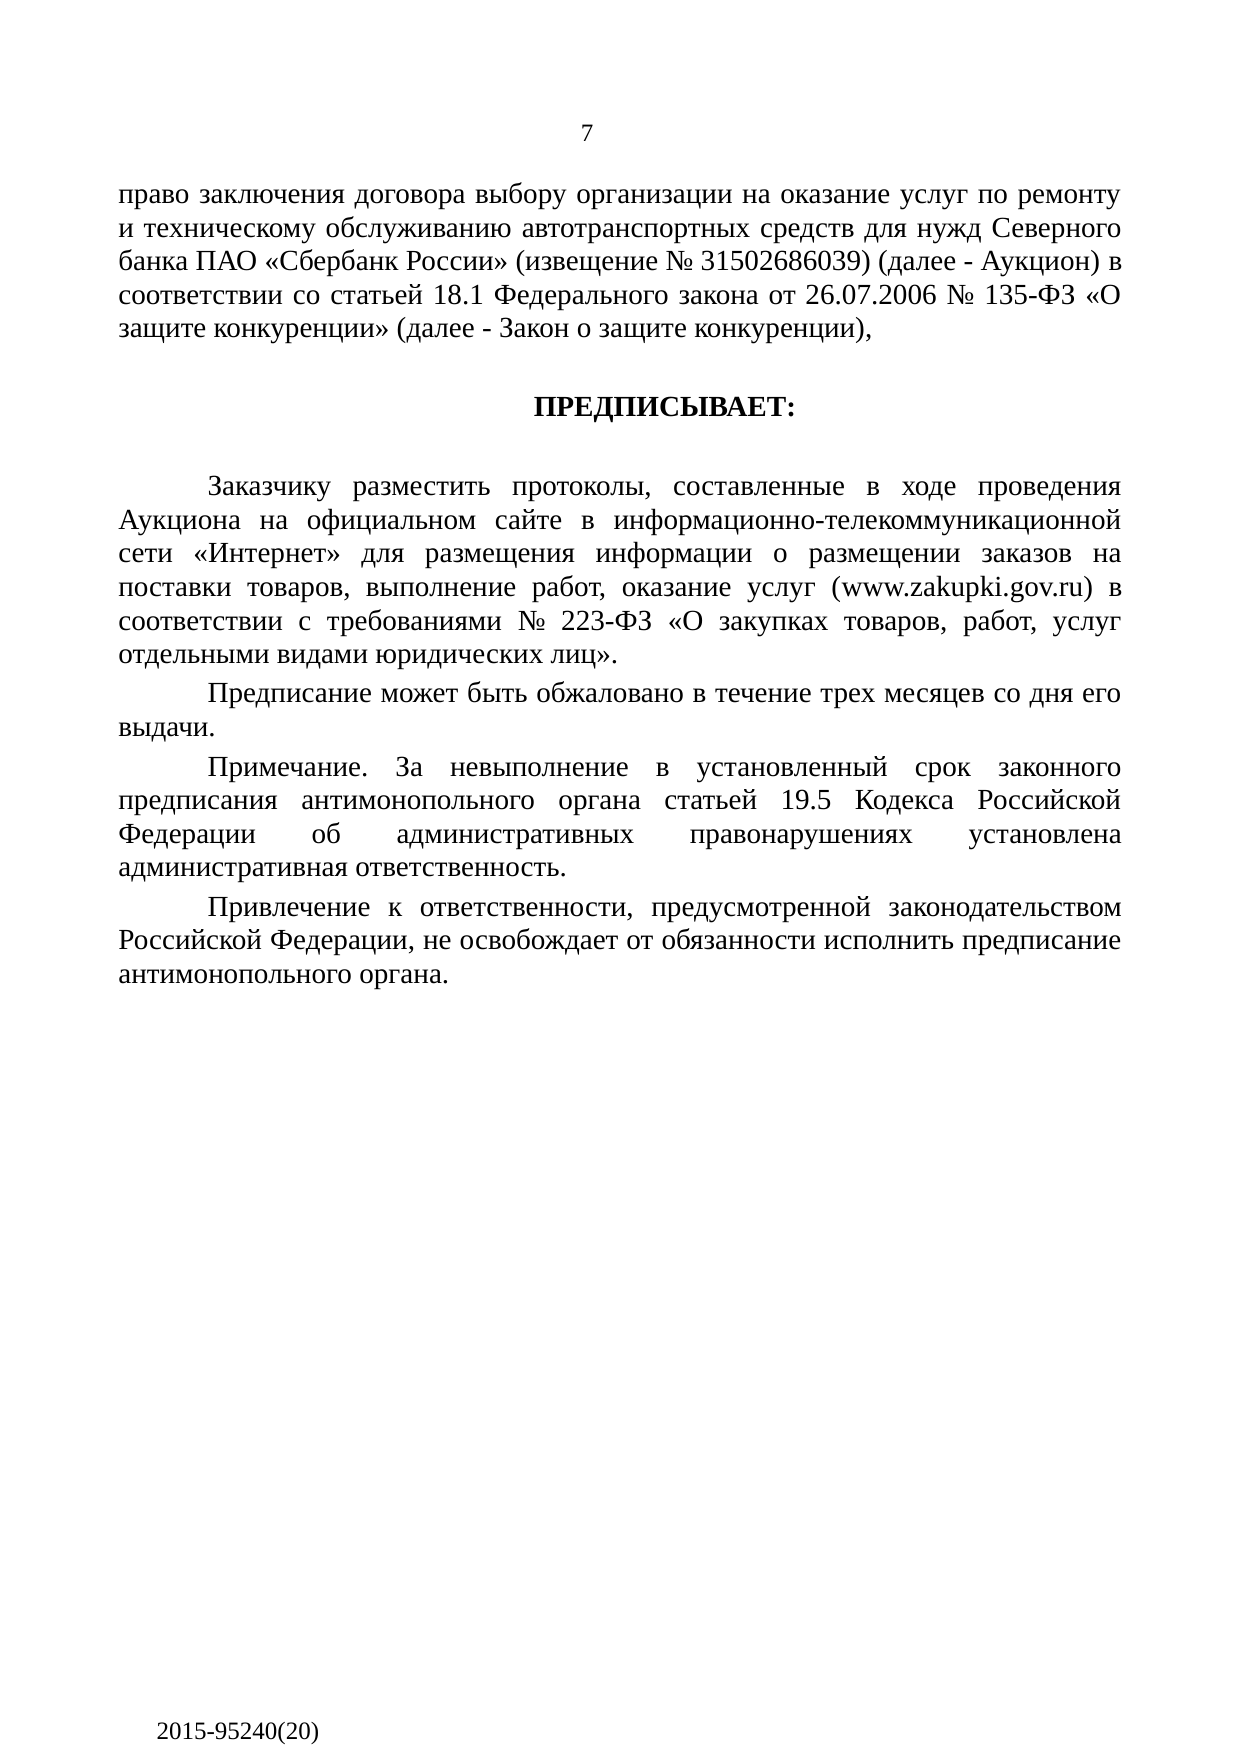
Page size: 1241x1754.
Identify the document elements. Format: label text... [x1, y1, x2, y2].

text ПРЕДПИСЫВАЕТ: [118, 389, 1122, 423]
text Примечание. За невыполнение в установленный срок законного предписания антимонопольного органа статьей 19.5 Кодекса Российской Федерации об административных правонарушениях установлена административная ответственность. [118, 749, 1122, 883]
text право заключения договора выбору организации на оказание услуг по ремонту и техническому обслуживанию автотранспортных средств для нужд Северного банка ПАО «Сбербанк России» (извещение № 31502686039) (далее - Аукцион) в соответствии со статьей 18.1 Федерального закона от 26.07.2006 № 135-ФЗ «О защите конкуренции» (далее - Закон о защите конкуренции), [118, 176, 1122, 344]
text Заказчику разместить протоколы, составленные в ходе проведения Аукциона на официальном сайте в информационно-телекоммуникационной сети «Интернет» для размещения информации о размещении заказов на поставки товаров, выполнение работ, оказание услуг (www.zakupki.gov.ru) в соответствии с требованиями № 223-ФЗ «О закупках товаров, работ, услуг отдельными видами юридических лиц». [118, 468, 1122, 670]
text Привлечение к ответственности, предусмотренной законодательством Российской Федерации, не освобождает от обязанности исполнить предписание антимонопольного органа. [118, 889, 1122, 989]
text Предписание может быть обжаловано в течение трех месяцев со дня его выдачи. [118, 676, 1122, 743]
